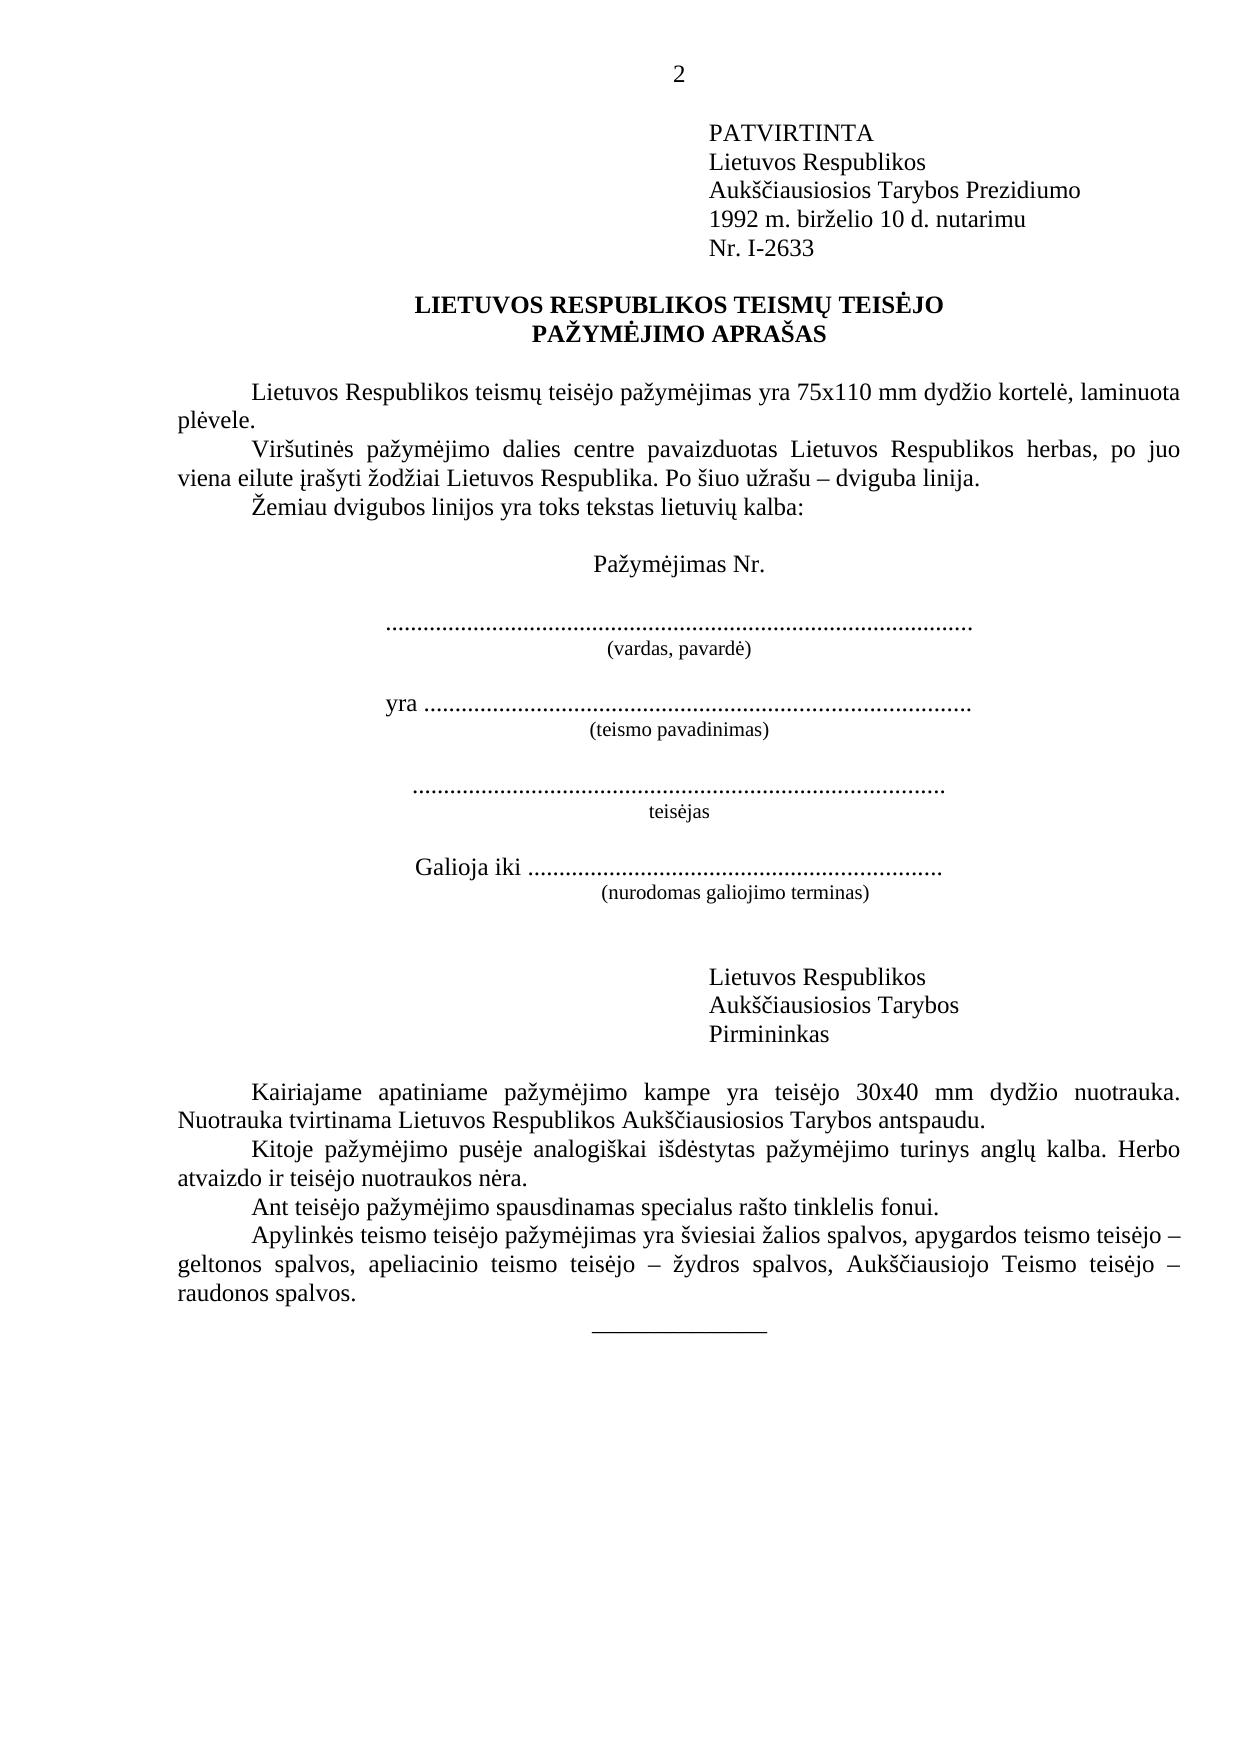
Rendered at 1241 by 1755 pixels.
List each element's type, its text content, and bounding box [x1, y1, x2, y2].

text Lietuvos Respublikos [177, 962, 1181, 991]
text 1992 m. birželio 10 d. nutarimu [177, 204, 1181, 233]
text LIETUVOS RESPUBLIKOS TEISMŲ TEISĖJO [177, 291, 1181, 319]
text Pažymėjimas Nr. [177, 549, 1181, 578]
text Galioja iki [177, 852, 1181, 880]
text (teismo pavadinimas) [177, 717, 1181, 741]
text Kairiajame apatiniame pažymėjimo kampe yra teisėjo 30x40 mm dydžio nuotrauka. Nuotrauka tvirtinama Lietuvos Respublikos Aukščiausiosios Tarybos antspaudu. [177, 1077, 1181, 1134]
text PAŽYMĖJIMO APRAŠAS [177, 319, 1181, 348]
text (nurodomas galiojimo terminas) [177, 880, 1181, 904]
text Nr. I-2633 [177, 233, 1181, 262]
text Apylinkės teismo teisėjo pažymėjimas yra šviesiai žalios spalvos, apygardos teismo teisėjo – geltonos spalvos, apeliacinio teismo teisėjo – žydros spalvos, Aukščiausiojo Teismo teisėjo – raudonos spalvos. [177, 1221, 1181, 1307]
text Aukščiausiosios Tarybos Prezidiumo [177, 176, 1181, 204]
text Ant teisėjo pažymėjimo spausdinamas specialus rašto tinklelis fonui. [177, 1192, 1181, 1221]
text ______________ [177, 1307, 1181, 1336]
text PATVIRTINTA [177, 118, 1181, 147]
text Viršutinės pažymėjimo dalies centre pavaizduotas Lietuvos Respublikos herbas, po juo viena eilute įrašyti žodžiai Lietuvos Respublika. Po šiuo užrašu – dviguba linija. [177, 434, 1181, 492]
text yra [177, 688, 1181, 717]
text Kitoje pažymėjimo pusėje analogiškai išdėstytas pažymėjimo turinys anglų kalba. Herbo atvaizdo ir teisėjo nuotraukos nėra. [177, 1134, 1181, 1192]
text (vardas, pavardė) [177, 636, 1181, 660]
text Lietuvos Respublikos teismų teisėjo pažymėjimas yra 75x110 mm dydžio kortelė, laminuota plėvele. [177, 377, 1181, 434]
text Žemiau dvigubos linijos yra toks tekstas lietuvių kalba: [177, 492, 1181, 521]
text Aukščiausiosios Tarybos [177, 991, 1181, 1019]
text teisėjas [177, 799, 1181, 823]
text Pirmininkas [177, 1019, 1181, 1048]
text Lietuvos Respublikos [177, 147, 1181, 176]
